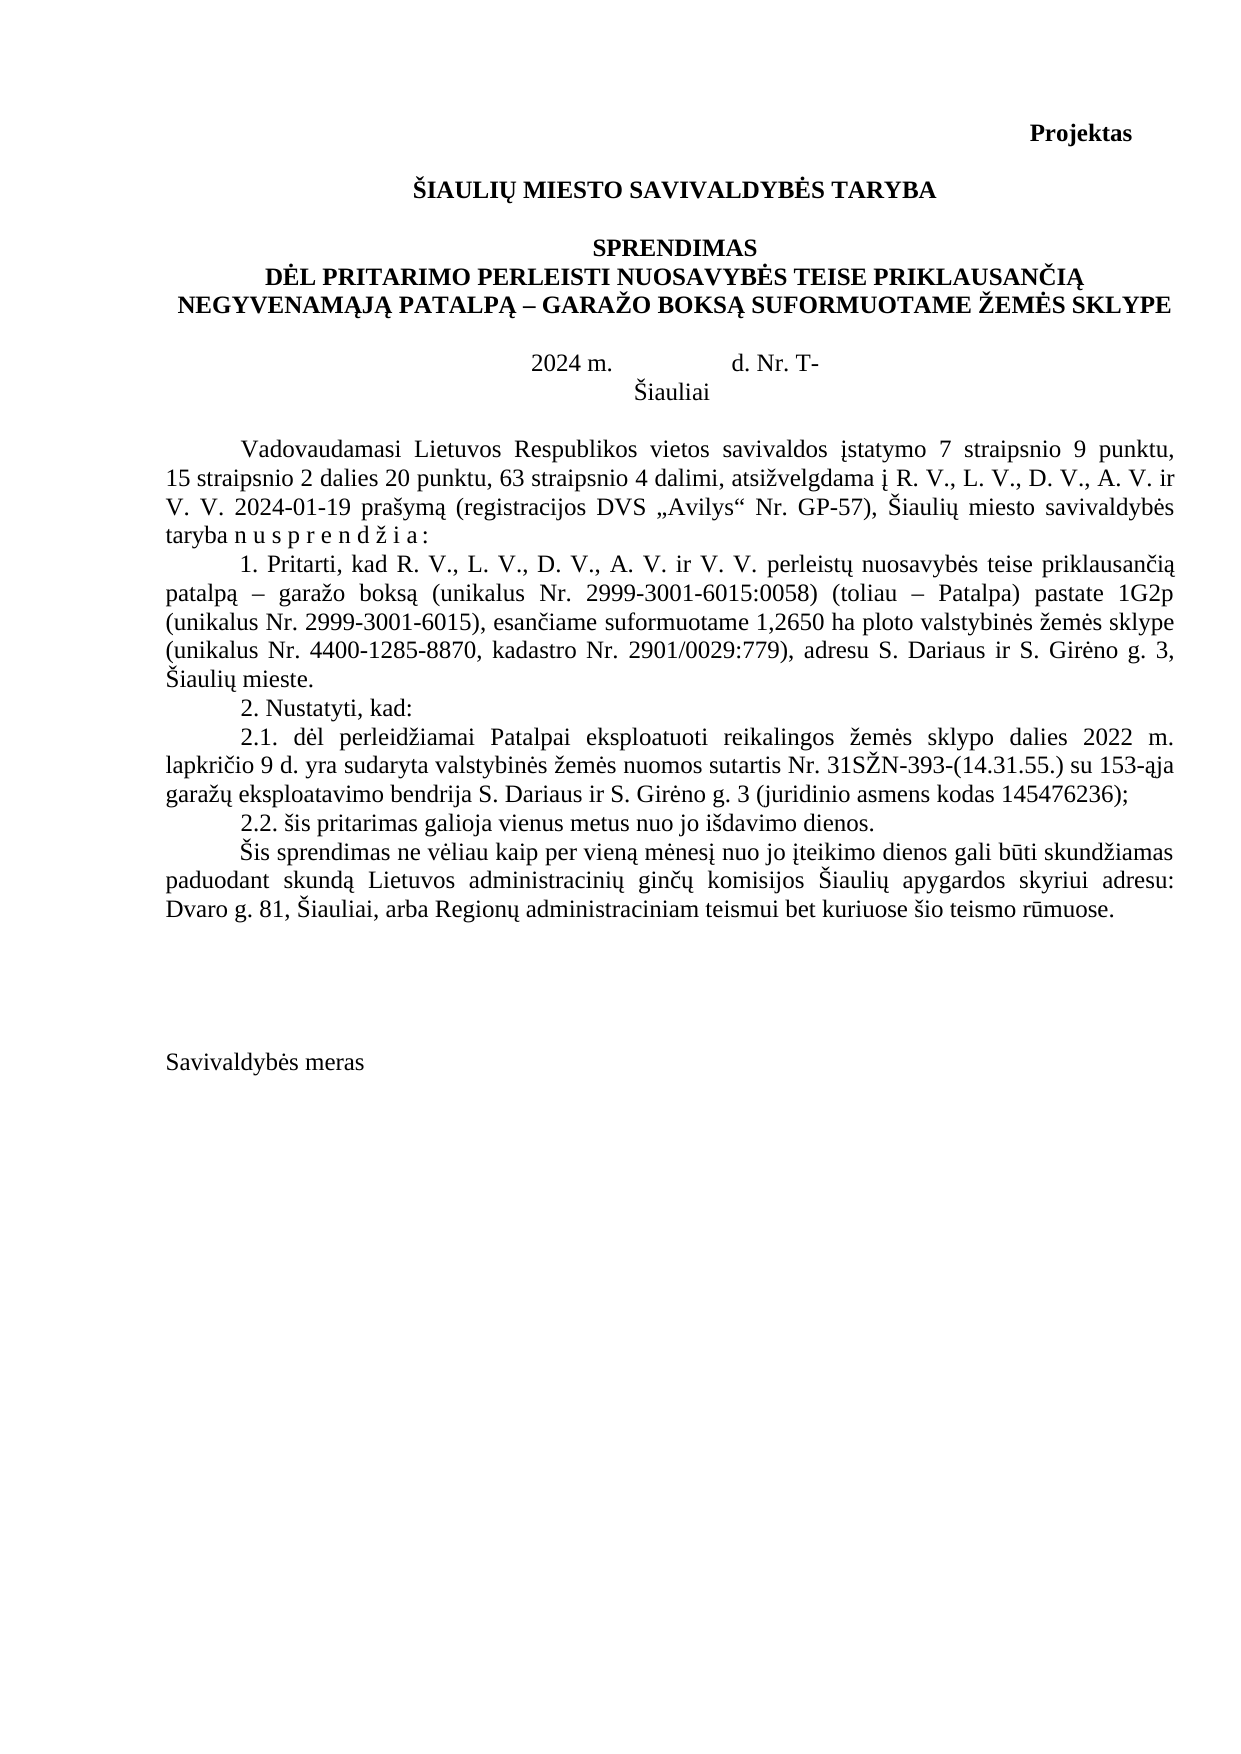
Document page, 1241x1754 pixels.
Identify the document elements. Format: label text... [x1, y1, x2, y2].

text 2. Nustatyti, kad: [165, 693, 1175, 722]
text Šiauliai [165, 377, 1184, 406]
text 2024 m. d. Nr. T- [165, 348, 1184, 377]
text Savivaldybės meras [165, 1047, 1184, 1075]
text Šis sprendimas ne vėliau kaip per vieną mėnesį nuo jo įteikimo dienos gali būti skundžiamas paduodant skundą Lietuvos administracinių ginčų komisijos Šiaulių apygardos skyriui adresu: Dvaro g. 81, Šiauliai, arba Regionų administraciniam teismui bet kuriuose šio teismo rūmuose. [165, 837, 1175, 923]
text SPRENDIMAS [165, 233, 1184, 262]
text 1. Pritarti, kad R. V., L. V., D. V., A. V. ir V. V. perleistų nuosavybės teise priklausančią patalpą – garažo boksą (unikalus Nr. 2999-3001-6015:0058) (toliau – Patalpa) pastate 1G2p (unikalus Nr. 2999-3001-6015), esančiame suformuotame 1,2650 ha ploto valstybinės žemės sklype (unikalus Nr. 4400-1285-8870, kadastro Nr. 2901/0029:779), adresu S. Dariaus ir S. Girėno g. 3, Šiaulių mieste. [165, 549, 1175, 693]
text 2.2. šis pritarimas galioja vienus metus nuo jo išdavimo dienos. [165, 808, 1175, 837]
text Projektas [165, 118, 1175, 147]
text Vadovaudamasi Lietuvos Respublikos vietos savivaldos įstatymo 7 straipsnio 9 punktu, 15 straipsnio 2 dalies 20 punktu, 63 straipsnio 4 dalimi, atsižvelgdama į R. V., L. V., D. V., A. V. ir V. V. 2024-01-19 prašymą (registracijos DVS „Avilys“ Nr. GP-57), Šiaulių miesto savivaldybės taryba nusprendžia: [165, 434, 1175, 549]
text DĖL PRITARIMO PERLEISTI NUOSAVYBĖS TEISE PRIKLAUSANČIĄ NEGYVENAMĄJĄ PATALPĄ – GARAŽO BOKSĄ SUFORMUOTAME ŽEMĖS SKLYPE [165, 262, 1184, 319]
text 2.1. dėl perleidžiamai Patalpai eksploatuoti reikalingos žemės sklypo dalies 2022 m. lapkričio 9 d. yra sudaryta valstybinės žemės nuomos sutartis Nr. 31SŽN-393-(14.31.55.) su 153-ąja garažų eksploatavimo bendrija S. Dariaus ir S. Girėno g. 3 (juridinio asmens kodas 145476236); [165, 722, 1175, 808]
text ŠIAULIŲ MIESTO SAVIVALDYBĖS TARYBA [165, 176, 1184, 204]
